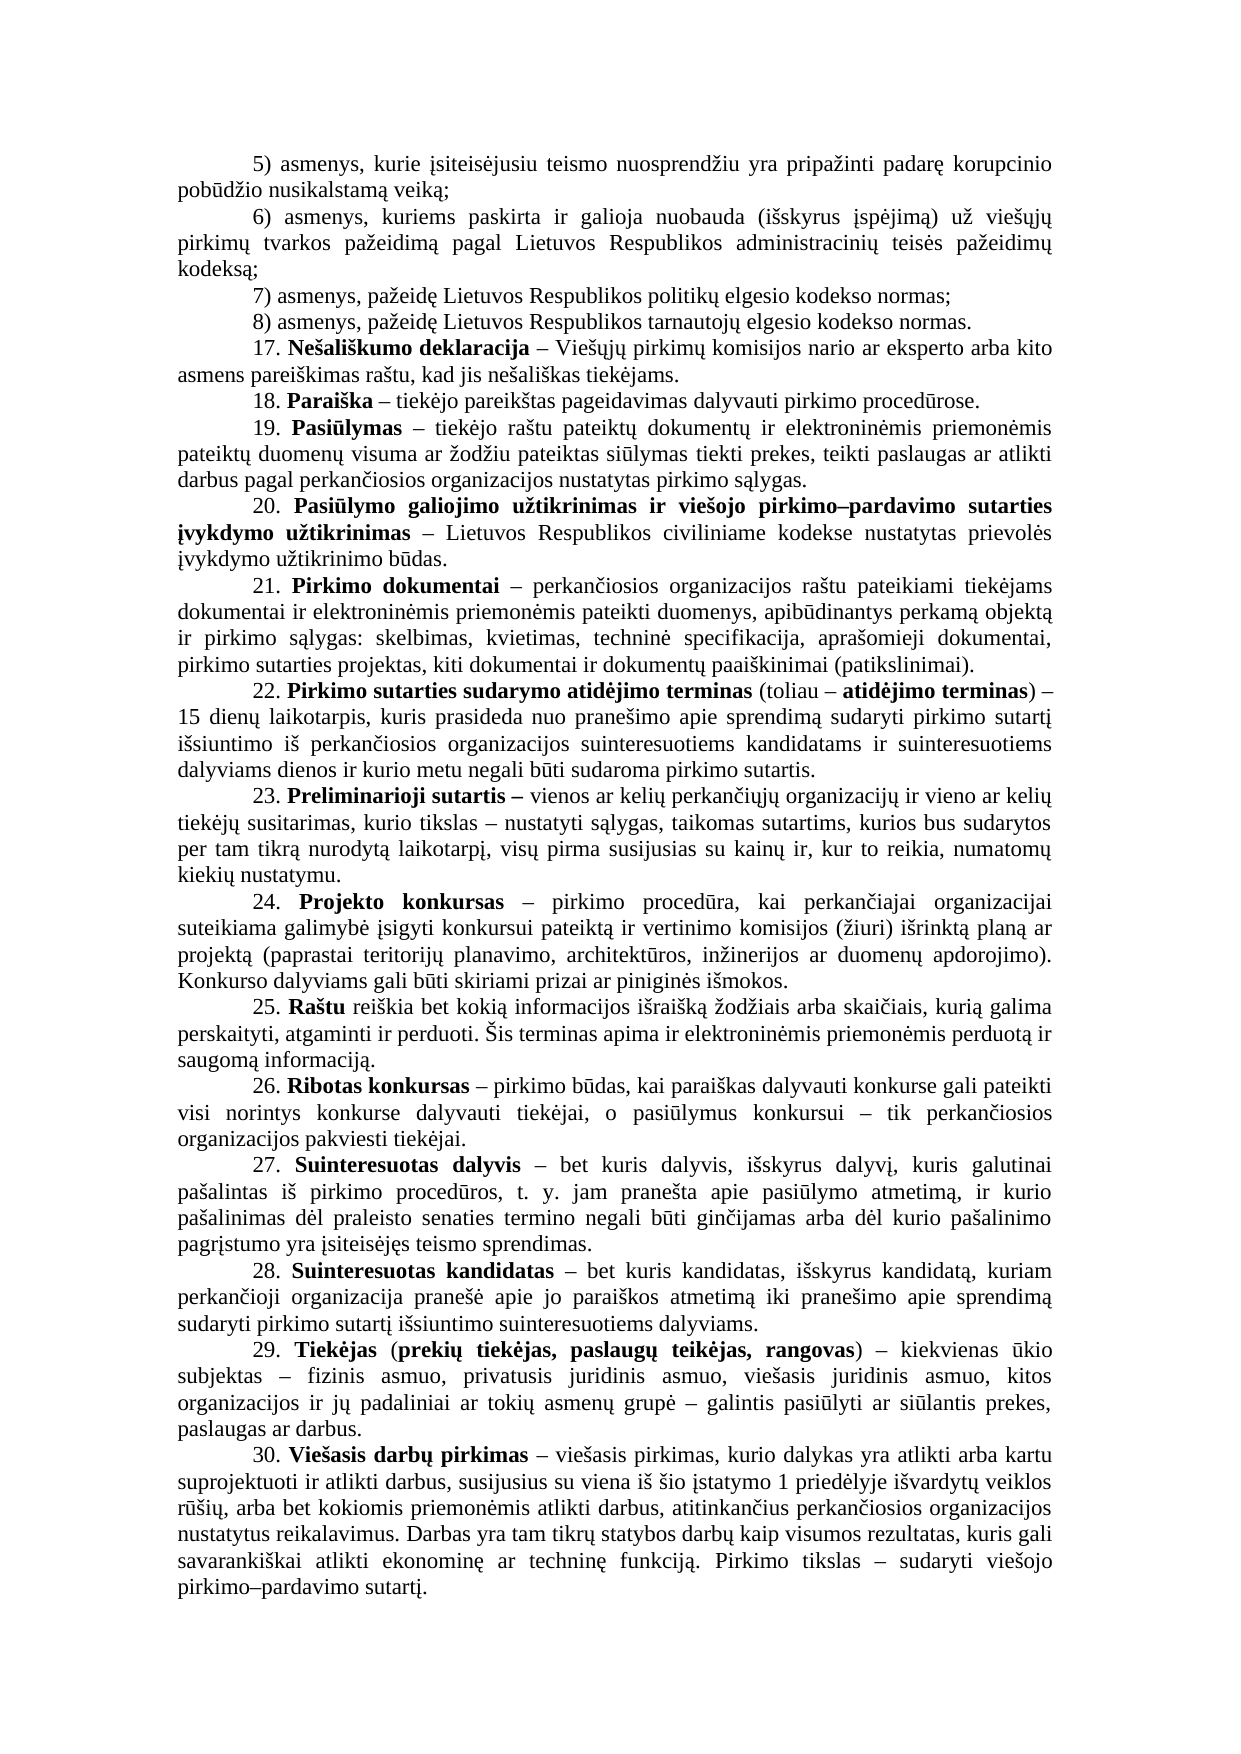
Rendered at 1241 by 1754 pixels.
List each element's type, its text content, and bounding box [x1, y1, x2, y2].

text 22. Pirkimo sutarties sudarymo atidėjimo terminas (toliau – atidėjimo terminas) – 15 dienų laikotarpis, kuris prasideda nuo pranešimo apie sprendimą sudaryti pirkimo sutartį išsiuntimo iš perkančiosios organizacijos suinteresuotiems kandidatams ir suinteresuotiems dalyviams dienos ir kurio metu negali būti sudaroma pirkimo sutartis. [177, 677, 1053, 782]
text 23. Preliminarioji sutartis – vienos ar kelių perkančiųjų organizacijų ir vieno ar kelių tiekėjų susitarimas, kurio tikslas – nustatyti sąlygas, taikomas sutartims, kurios bus sudarytos per tam tikrą nurodytą laikotarpį, visų pirma susijusias su kainų ir, kur to reikia, numatomų kiekių nustatymu. [177, 782, 1053, 888]
text 24. Projekto konkursas – pirkimo procedūra, kai perkančiajai organizacijai suteikiama galimybė įsigyti konkursui pateiktą ir vertinimo komisijos (žiuri) išrinktą planą ar projektą (paprastai teritorijų planavimo, architektūros, inžinerijos ar duomenų apdorojimo). Konkurso dalyviams gali būti skiriami prizai ar piniginės išmokos. [177, 888, 1053, 993]
text 27. Suinteresuotas dalyvis – bet kuris dalyvis, išskyrus dalyvį, kuris galutinai pašalintas iš pirkimo procedūros, t. y. jam pranešta apie pasiūlymo atmetimą, ir kurio pašalinimas dėl praleisto senaties termino negali būti ginčijamas arba dėl kurio pašalinimo pagrįstumo yra įsiteisėjęs teismo sprendimas. [177, 1151, 1053, 1257]
text 6) asmenys, kuriems paskirta ir galioja nuobauda (išskyrus įspėjimą) už viešųjų pirkimų tvarkos pažeidimą pagal Lietuvos Respublikos administracinių teisės pažeidimų kodeksą; [177, 203, 1053, 282]
text 17. Nešališkumo deklaracija – Viešųjų pirkimų komisijos nario ar eksperto arba kito asmens pareiškimas raštu, kad jis nešališkas tiekėjams. [177, 334, 1053, 387]
text 7) asmenys, pažeidę Lietuvos Respublikos politikų elgesio kodekso normas; [177, 282, 1053, 308]
text 5) asmenys, kurie įsiteisėjusiu teismo nuosprendžiu yra pripažinti padarę korupcinio pobūdžio nusikalstamą veiką; [177, 150, 1053, 203]
text 25. Raštu reiškia bet kokią informacijos išraišką žodžiais arba skaičiais, kurią galima perskaityti, atgaminti ir perduoti. Šis terminas apima ir elektroninėmis priemonėmis perduotą ir saugomą informaciją. [177, 993, 1053, 1072]
text 18. Paraiška – tiekėjo pareikštas pageidavimas dalyvauti pirkimo procedūrose. [177, 387, 1053, 413]
text 19. Pasiūlymas – tiekėjo raštu pateiktų dokumentų ir elektroninėmis priemonėmis pateiktų duomenų visuma ar žodžiu pateiktas siūlymas tiekti prekes, teikti paslaugas ar atlikti darbus pagal perkančiosios organizacijos nustatytas pirkimo sąlygas. [177, 413, 1053, 493]
text 30. Viešasis darbų pirkimas – viešasis pirkimas, kurio dalykas yra atlikti arba kartu suprojektuoti ir atlikti darbus, susijusius su viena iš šio įstatymo 1 priedėlyje išvardytų veiklos rūšių, arba bet kokiomis priemonėmis atlikti darbus, atitinkančius perkančiosios organizacijos nustatytus reikalavimus. Darbas yra tam tikrų statybos darbų kaip visumos rezultatas, kuris gali savarankiškai atlikti ekonominę ar techninę funkciją. Pirkimo tikslas – sudaryti viešojo pirkimo–pardavimo sutartį. [177, 1441, 1053, 1599]
text 26. Ribotas konkursas – pirkimo būdas, kai paraiškas dalyvauti konkurse gali pateikti visi norintys konkurse dalyvauti tiekėjai, o pasiūlymus konkursui – tik perkančiosios organizacijos pakviesti tiekėjai. [177, 1072, 1053, 1151]
text 29. Tiekėjas (prekių tiekėjas, paslaugų teikėjas, rangovas) – kiekvienas ūkio subjektas – fizinis asmuo, privatusis juridinis asmuo, viešasis juridinis asmuo, kitos organizacijos ir jų padaliniai ar tokių asmenų grupė – galintis pasiūlyti ar siūlantis prekes, paslaugas ar darbus. [177, 1336, 1053, 1441]
text 20. Pasiūlymo galiojimo užtikrinimas ir viešojo pirkimo–pardavimo sutarties įvykdymo užtikrinimas – Lietuvos Respublikos civiliniame kodekse nustatytas prievolės įvykdymo užtikrinimo būdas. [177, 493, 1053, 572]
text 8) asmenys, pažeidę Lietuvos Respublikos tarnautojų elgesio kodekso normas. [177, 308, 1053, 334]
text 28. Suinteresuotas kandidatas – bet kuris kandidatas, išskyrus kandidatą, kuriam perkančioji organizacija pranešė apie jo paraiškos atmetimą iki pranešimo apie sprendimą sudaryti pirkimo sutartį išsiuntimo suinteresuotiems dalyviams. [177, 1257, 1053, 1336]
text 21. Pirkimo dokumentai – perkančiosios organizacijos raštu pateikiami tiekėjams dokumentai ir elektroninėmis priemonėmis pateikti duomenys, apibūdinantys perkamą objektą ir pirkimo sąlygas: skelbimas, kvietimas, techninė specifikacija, aprašomieji dokumentai, pirkimo sutarties projektas, kiti dokumentai ir dokumentų paaiškinimai (patikslinimai). [177, 572, 1053, 677]
